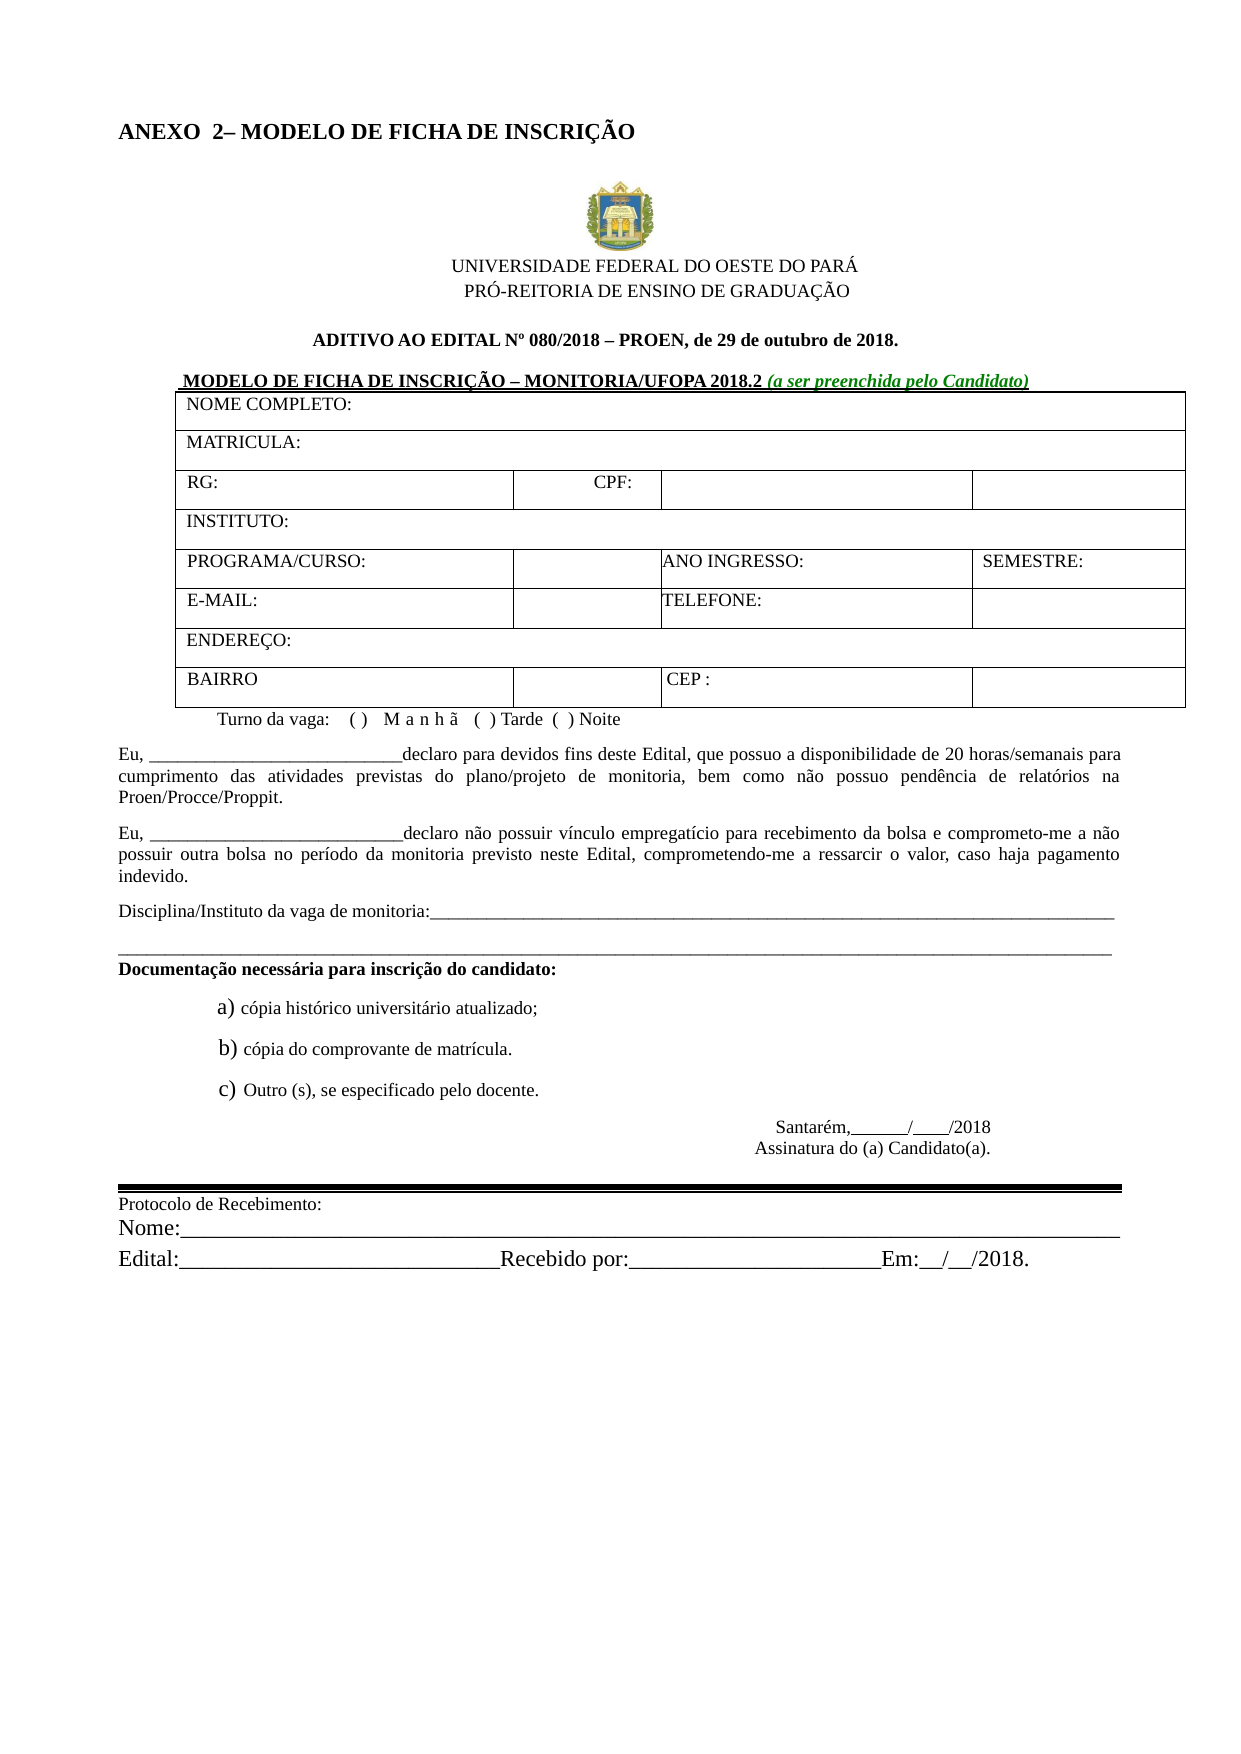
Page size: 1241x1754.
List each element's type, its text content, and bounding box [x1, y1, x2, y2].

table_header NOME COMPLETO: [176, 393, 1185, 430]
table_cell RG: [176, 471, 513, 509]
picture [586, 181, 654, 251]
text Nome:__________________________________________________________________________________Edital:____________________________Recebido por:______________________Em:__/__/2018. [118, 1214, 1122, 1271]
table_cell [514, 668, 661, 707]
table_cell [662, 471, 972, 509]
table_cell CEP : [662, 668, 972, 707]
table_cell ANO INGRESSO: [662, 550, 972, 588]
table_cell CPF: [514, 471, 661, 509]
table_cell [973, 471, 1185, 509]
text Documentação necessária para inscrição do candidato: [118, 958, 1122, 980]
table_cell SEMESTRE: [973, 550, 1185, 588]
table_cell ENDEREÇO: [176, 629, 1185, 667]
text UNIVERSIDADE FEDERAL DO OESTE DO PARÁ [118, 255, 1122, 276]
table_cell MATRICULA: [176, 431, 1185, 470]
text MODELO DE FICHA DE INSCRIÇÃO – MONITORIA/UFOPA 2018.2 (a ser preenchida pelo Candidato) [118, 369, 1091, 391]
table_cell BAIRRO [176, 668, 513, 707]
table_cell TELEFONE: [662, 589, 972, 628]
text Eu, ___________________________declaro não possuir vínculo empregatício para recebimento da bolsa e comprometo-me a não possuir outra bolsa no período da monitoria previsto neste Edital, comprometendo-me a ressarcir o valor, caso haja pagamento indevido. [118, 822, 1122, 886]
text Assinatura do (a) Candidato(a). [118, 1137, 991, 1159]
text Protocolo de Recebimento: [118, 1193, 1122, 1214]
table_cell [973, 589, 1185, 628]
table_cell [514, 550, 661, 588]
text Santarém, / /2018 [118, 1116, 991, 1137]
text ANEXO 2– MODELO DE FICHA DE INSCRIÇÃO [118, 118, 1122, 144]
table_cell PROGRAMA/CURSO: [176, 550, 513, 588]
text Turno da vaga: () Manhã ( ) Tarde ( ) Noite [217, 708, 1122, 729]
table_cell E-MAIL: [176, 589, 513, 628]
text ADITIVO AO EDITAL Nº 080/2018 – PROEN, de 29 de outubro de 2018. [118, 329, 1093, 351]
table_cell [514, 589, 661, 628]
list Outro (s), se especificado pelo docente. [218, 1075, 1122, 1101]
text PRÓ-REITORIA DE ENSINO DE GRADUAÇÃO [118, 279, 1122, 301]
table_cell [973, 668, 1185, 707]
text Eu, ___________________________declaro para devidos fins deste Edital, que possuo a disponibilidade de 20 horas/semanais para cumprimento das atividades previstas do plano/projeto de monitoria, bem como não possuo pendência de relatórios na Proen/Procce/Proppit. [118, 743, 1122, 808]
list cópia do comprovante de matrícula. [218, 1034, 1122, 1060]
text Disciplina/Instituto da vaga de monitoria:_________________________________________________________________________ [118, 900, 1122, 922]
table_cell INSTITUTO: [176, 510, 1185, 549]
list cópia histórico universitário atualizado; [217, 993, 1122, 1020]
text __________________________________________________________________________________________________________ [118, 936, 1122, 957]
